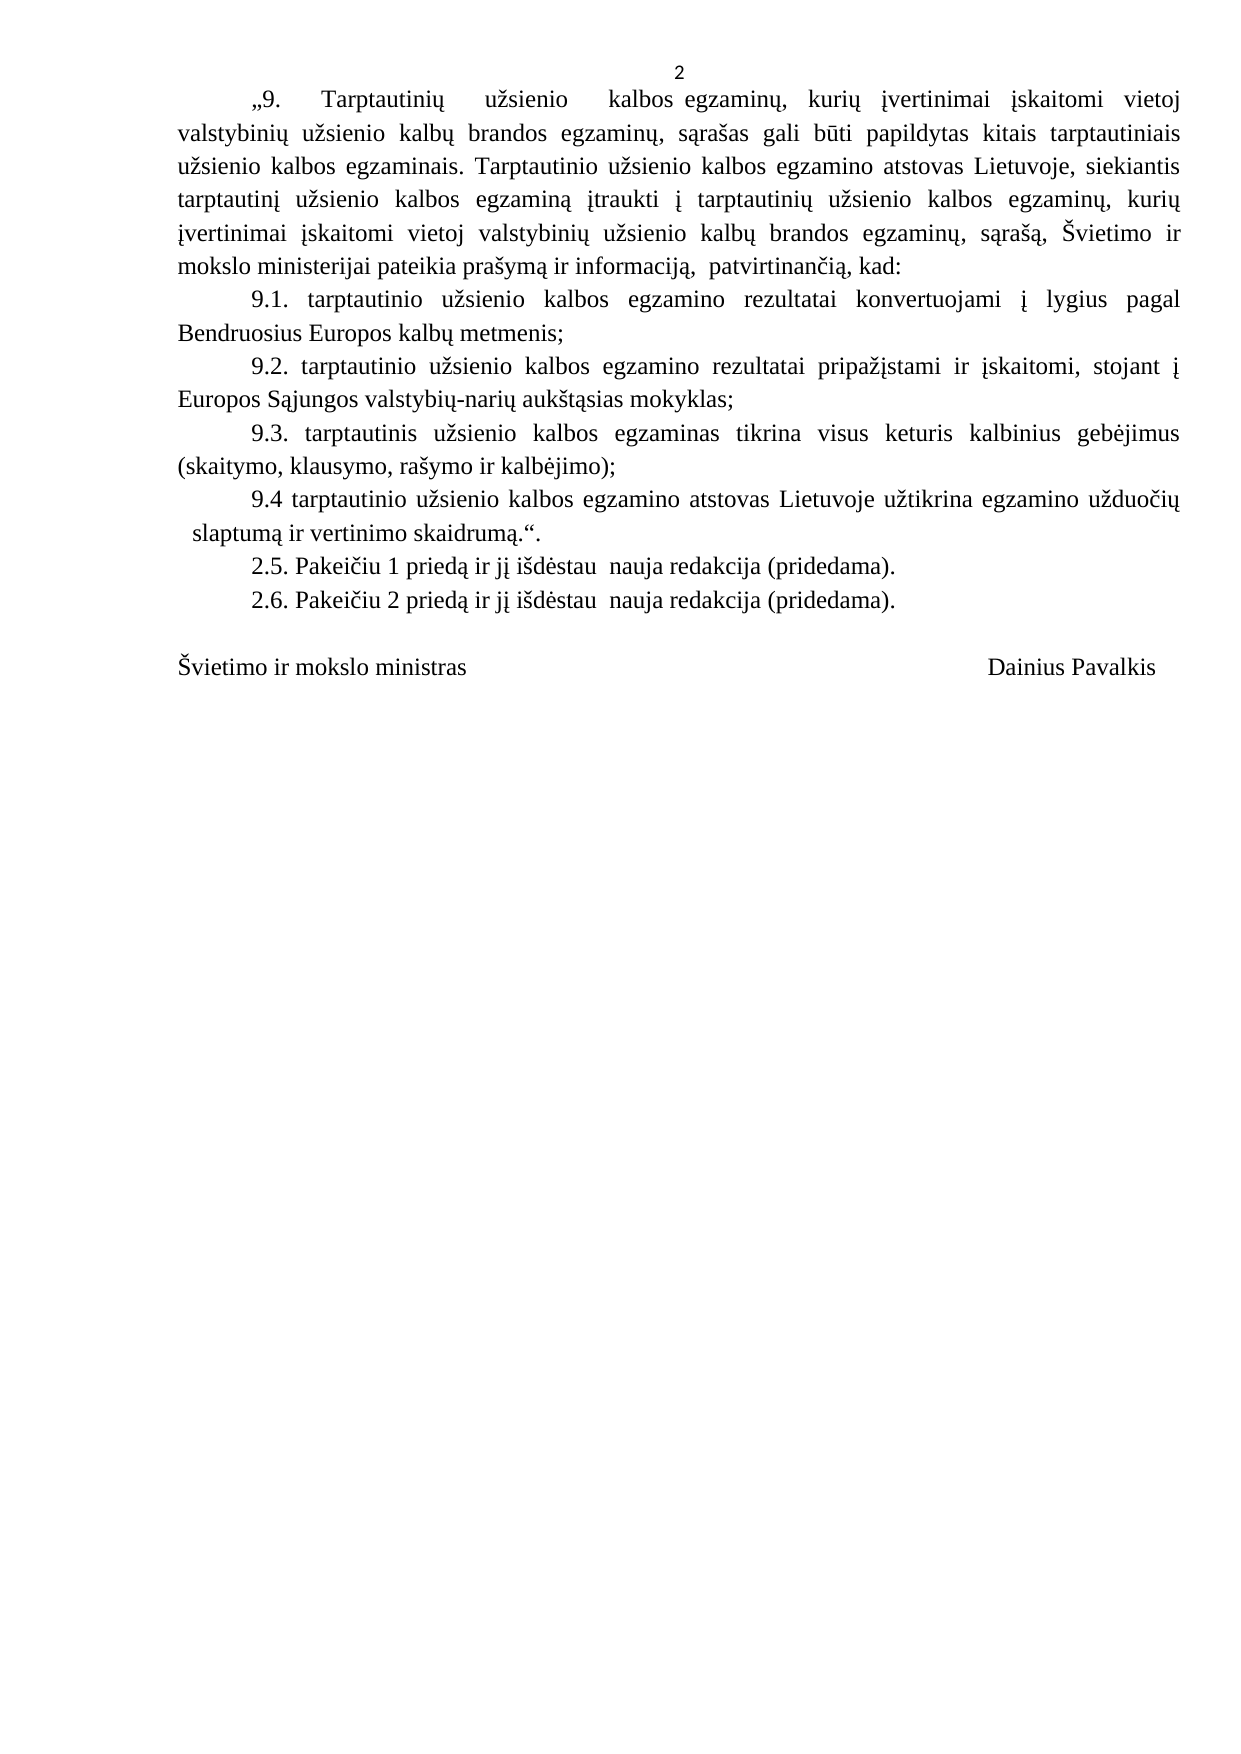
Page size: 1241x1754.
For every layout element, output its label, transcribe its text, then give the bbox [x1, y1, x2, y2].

text 9.2. tarptautinio užsienio kalbos egzamino rezultatai pripažįstami ir įskaitomi, stojant į Europos Sąjungos valstybių-narių aukštąsias mokyklas; [177, 351, 1181, 413]
text 2.5. Pakeičiu 1 priedą ir jį išdėstau nauja redakcija (pridedama). [177, 551, 1181, 580]
text 2.6. Pakeičiu 2 priedą ir jį išdėstau nauja redakcija (pridedama). [251, 585, 1181, 613]
text 9.3. tarptautinis užsienio kalbos egzaminas tikrina visus keturis kalbinius gebėjimus (skaitymo, klausymo, rašymo ir kalbėjimo); [177, 418, 1181, 480]
text 9.1. tarptautinio užsienio kalbos egzamino rezultatai konvertuojami į lygius pagal Bendruosius Europos kalbų metmenis; [177, 284, 1181, 347]
text Švietimo ir mokslo ministras Dainius Pavalkis [177, 652, 1181, 681]
text 9.4 tarptautinio užsienio kalbos egzamino atstovas Lietuvoje užtikrina egzamino užduočių slaptumą ir vertinimo skaidrumą.“. [192, 484, 1181, 547]
text „9. Tarptautinių užsienio kalbos egzaminų, kurių įvertinimai įskaitomi vietoj valstybinių užsienio kalbų brandos egzaminų, sąrašas gali būti papildytas kitais tarptautiniais užsienio kalbos egzaminais. Tarptautinio užsienio kalbos egzamino atstovas Lietuvoje, siekiantis tarptautinį užsienio kalbos egzaminą įtraukti į tarptautinių užsienio kalbos egzaminų, kurių įvertinimai įskaitomi vietoj valstybinių užsienio kalbų brandos egzaminų, sąrašą, Švietimo ir mokslo ministerijai pateikia prašymą ir informaciją, patvirtinančią, kad: [177, 84, 1181, 280]
